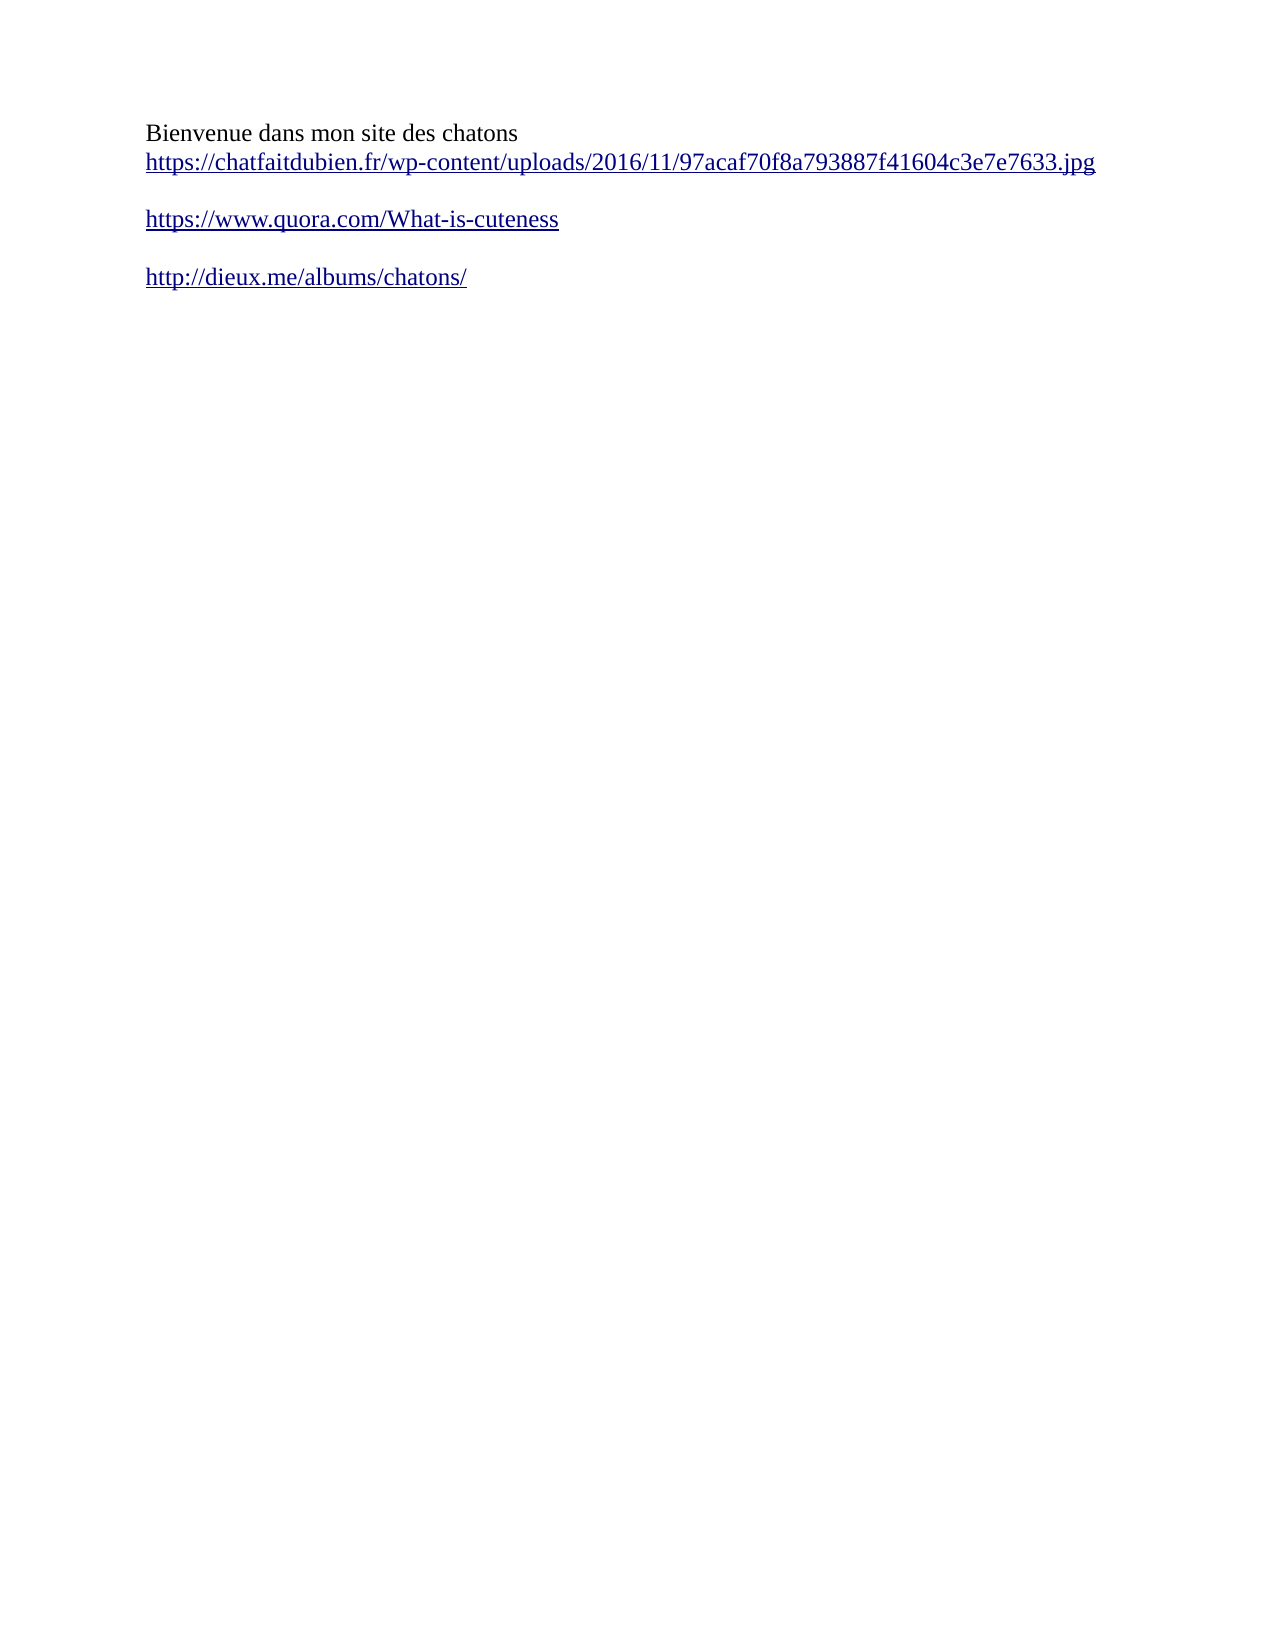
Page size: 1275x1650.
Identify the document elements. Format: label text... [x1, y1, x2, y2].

text https://www.quora.com/What-is-cuteness [145, 204, 1275, 233]
text Bienvenue dans mon site des chatons https://chatfaitdubien.fr/wp-content/uploads/2016/11/97acaf70f8a793887f41604c3e7e7633.jpg [145, 118, 1275, 176]
text http://dieux.me/albums/chatons/ [145, 262, 1275, 291]
